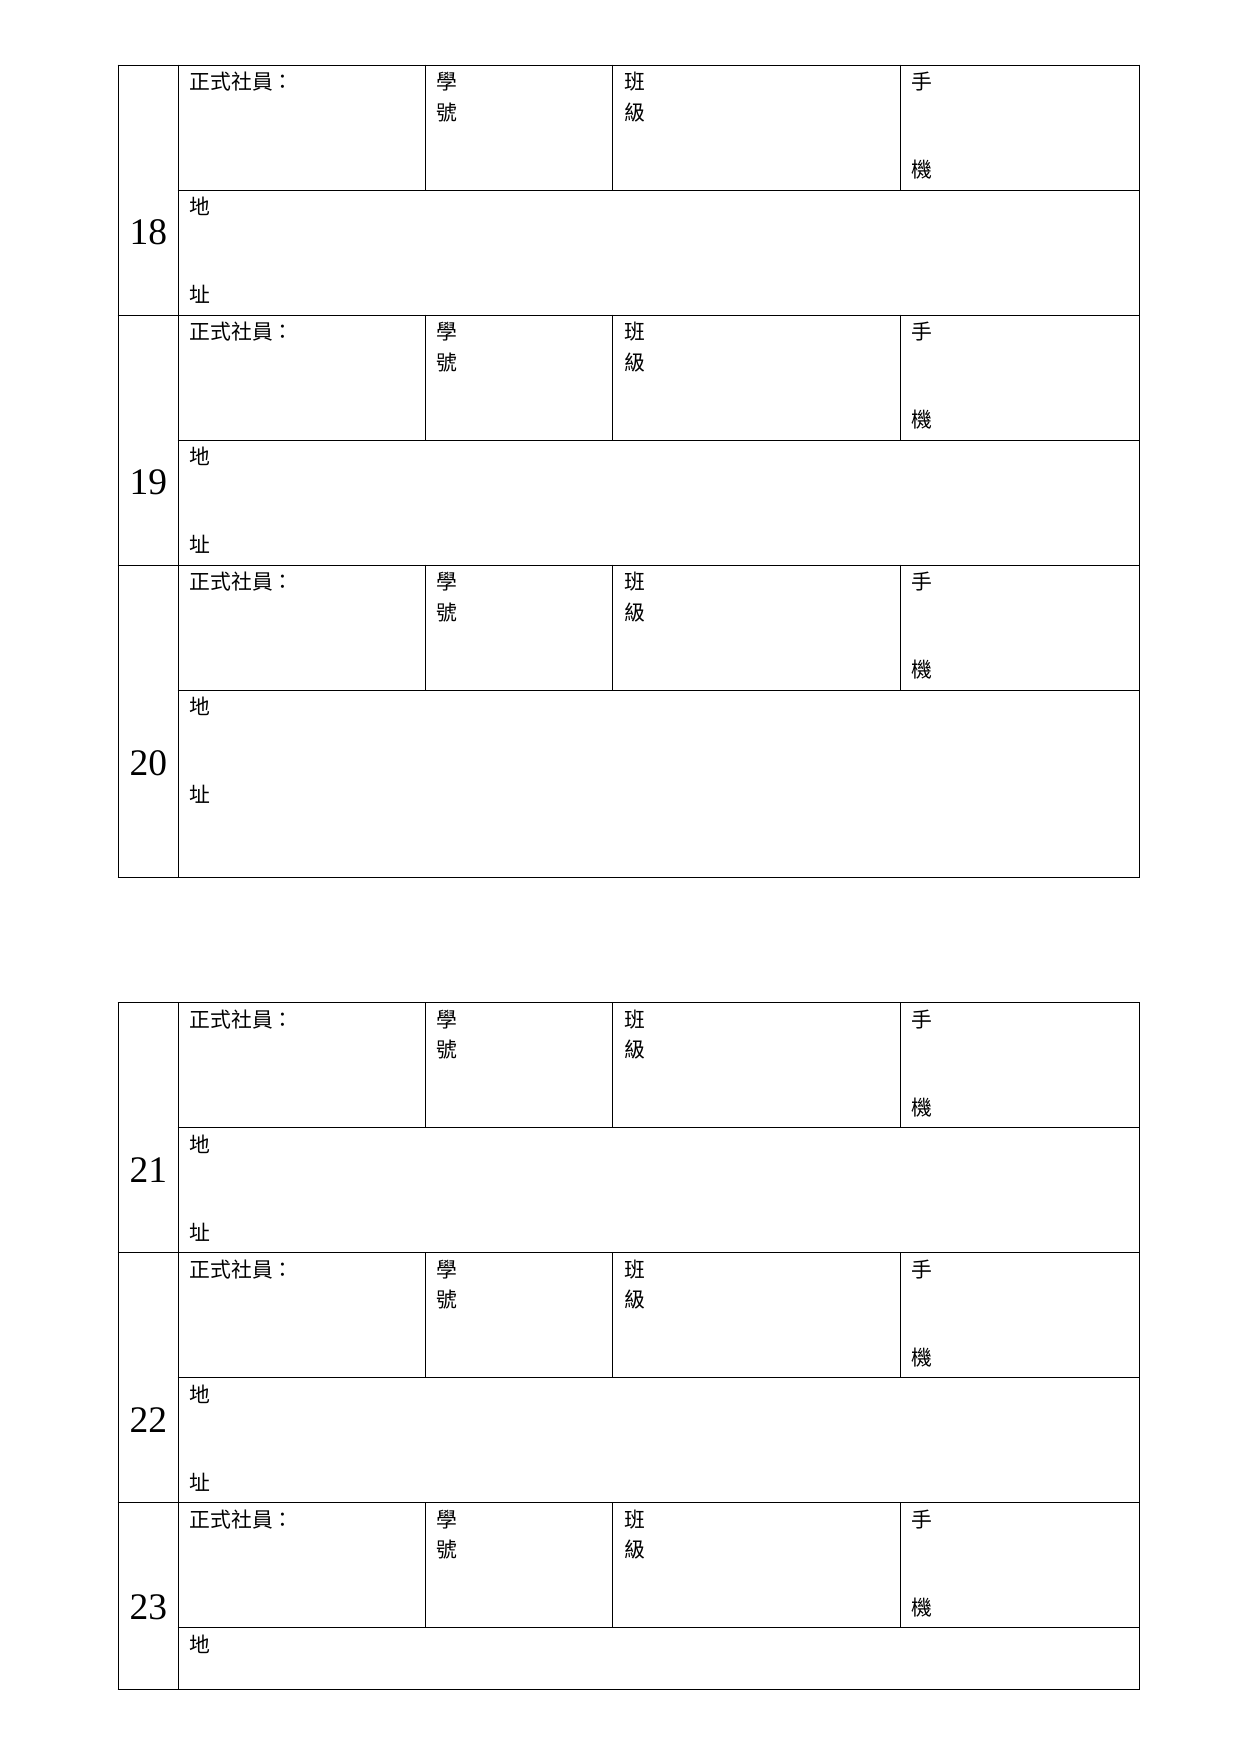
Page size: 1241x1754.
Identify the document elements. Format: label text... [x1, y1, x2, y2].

table_cell 學 號 [426, 566, 612, 689]
table_cell 22 [119, 1253, 178, 1502]
table_header 21 [119, 1003, 178, 1252]
table_cell 手 機 [901, 316, 1139, 439]
table_cell 正式社員： [179, 1253, 425, 1377]
table_cell 手 機 [901, 1503, 1139, 1627]
table_cell 23 [119, 1503, 178, 1688]
table_cell 地 [179, 1628, 1139, 1688]
table_cell 班 級 [613, 566, 900, 689]
table_cell 正式社員： [179, 1503, 425, 1627]
table_cell 學 號 [426, 66, 612, 189]
table_cell 地 址 [179, 191, 1139, 314]
table_header 班 級 [613, 1003, 900, 1127]
table_cell 班 級 [613, 1253, 900, 1377]
table_header 手 機 [901, 1003, 1139, 1127]
table_cell 地 址 [179, 441, 1139, 564]
table_header 正式社員： [179, 1003, 425, 1127]
table_cell 地 址 [179, 1378, 1139, 1502]
table_cell 手 機 [901, 66, 1139, 189]
table_cell 學 號 [426, 1253, 612, 1377]
table_cell 正式社員： [179, 566, 425, 689]
table_cell 班 級 [613, 316, 900, 439]
table_cell 手 機 [901, 1253, 1139, 1377]
table_cell 班 級 [613, 1503, 900, 1627]
table_cell 班 級 [613, 66, 900, 189]
table_cell 手 機 [901, 566, 1139, 689]
table_cell 正式社員： [179, 66, 425, 189]
table_cell 地 址 [179, 1128, 1139, 1252]
table_cell 地 址 [179, 691, 1139, 877]
table_cell 18 [119, 66, 178, 314]
table_header 學 號 [426, 1003, 612, 1127]
table_cell 學 號 [426, 1503, 612, 1627]
table_cell 19 [119, 316, 178, 564]
table_cell 學 號 [426, 316, 612, 439]
table_cell 20 [119, 566, 178, 877]
table_cell 正式社員： [179, 316, 425, 439]
